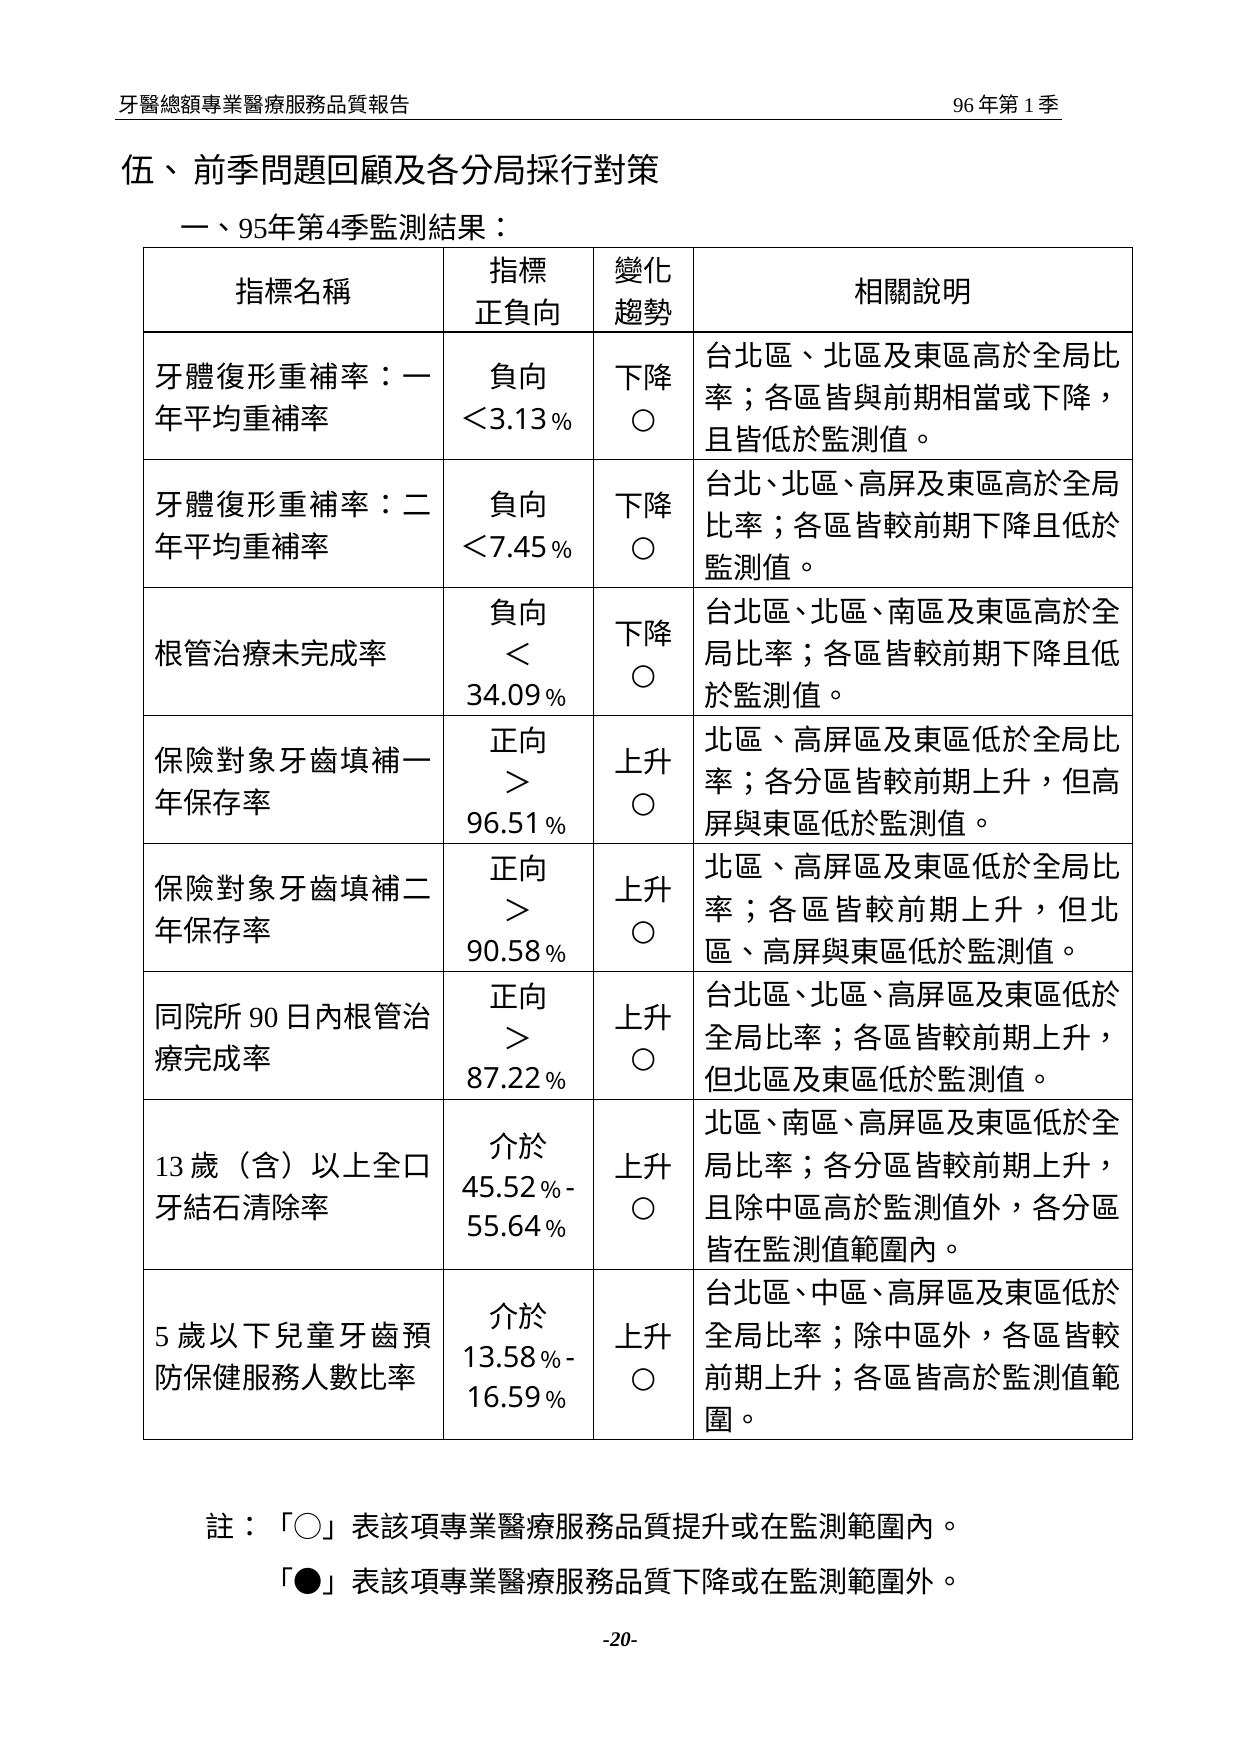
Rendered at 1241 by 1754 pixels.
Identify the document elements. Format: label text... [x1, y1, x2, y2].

table_cell 負向 ＜7.45﹪ [444, 460, 593, 587]
table_cell 13歲（含）以上全口牙結石清除率 [144, 1100, 443, 1269]
table_cell 台北、北區、高屏及東區高於全局比率；各區皆較前期下降且低於監測值。 [694, 460, 1132, 587]
table_cell 同院所90日內根管治療完成率 [144, 972, 443, 1099]
table_cell 正向 ＞87.22﹪ [444, 972, 593, 1099]
table_cell 北區、高屏區及東區低於全局比率；各區皆較前期上升，但北區、高屏與東區低於監測值。 [694, 844, 1132, 971]
table_cell 保險對象牙齒填補二年保存率 [144, 844, 443, 971]
table_cell 上升 ○ [594, 844, 693, 971]
table_cell 根管治療未完成率 [144, 588, 443, 715]
table_cell 保險對象牙齒填補一年保存率 [144, 716, 443, 843]
table_cell 台北區、北區、高屏區及東區低於全局比率；各區皆較前期上升，但北區及東區低於監測值。 [694, 972, 1132, 1099]
table_cell 台北區、北區及東區高於全局比率；各區皆與前期相當或下降，且皆低於監測值。 [694, 333, 1132, 459]
table_cell 北區、高屏區及東區低於全局比率；各分區皆較前期上升，但高屏與東區低於監測值。 [694, 716, 1132, 843]
table_cell 5歲以下兒童牙齒預防保健服務人數比率 [144, 1270, 443, 1439]
table_header 指標名稱 [144, 248, 443, 331]
table_header 指標 正負向 [444, 248, 593, 331]
table_cell 正向 ＞90.58﹪ [444, 844, 593, 971]
text 註：「○」表該項專業醫療服務品質提升或在監測範圍內。 [118, 1494, 1122, 1549]
table_cell 下降 ○ [594, 588, 693, 715]
table_cell 上升 ○ [594, 972, 693, 1099]
table_cell 台北區、中區、高屏區及東區低於全局比率；除中區外，各區皆較前期上升；各區皆高於監測值範圍。 [694, 1270, 1132, 1439]
table_cell 負向 ＜3.13﹪ [444, 333, 593, 459]
table_cell 負向 ＜34.09﹪ [444, 588, 593, 715]
table_cell 正向 ＞96.51﹪ [444, 716, 593, 843]
table_header 相關說明 [694, 248, 1132, 331]
table_cell 下降 ○ [594, 460, 693, 587]
table_cell 北區、南區、高屏區及東區低於全局比率；各分區皆較前期上升，且除中區高於監測值外，各分區皆在監測值範圍內。 [694, 1100, 1132, 1269]
table_cell 上升 ○ [594, 1270, 693, 1439]
table_cell 上升 ○ [594, 1100, 693, 1269]
list 前季問題回顧及各分局採行對策 [121, 144, 1122, 192]
table_cell 下降 ○ [594, 333, 693, 459]
table_cell 介於13.58﹪-16.59﹪ [444, 1270, 593, 1439]
table_cell 介於 45.52﹪-55.64﹪ [444, 1100, 593, 1269]
table_cell 台北區、北區、南區及東區高於全局比率；各區皆較前期下降且低於監測值。 [694, 588, 1132, 715]
text 「●」表該項專業醫療服務品質下降或在監測範圍外。 [118, 1549, 1122, 1603]
table_cell 上升 ○ [594, 716, 693, 843]
table_header 變化 趨勢 [594, 248, 693, 331]
text 一、95年第4季監測結果： [180, 205, 1122, 247]
table_cell 牙體復形重補率：二年平均重補率 [144, 460, 443, 587]
table_cell 牙體復形重補率：一年平均重補率 [144, 333, 443, 459]
